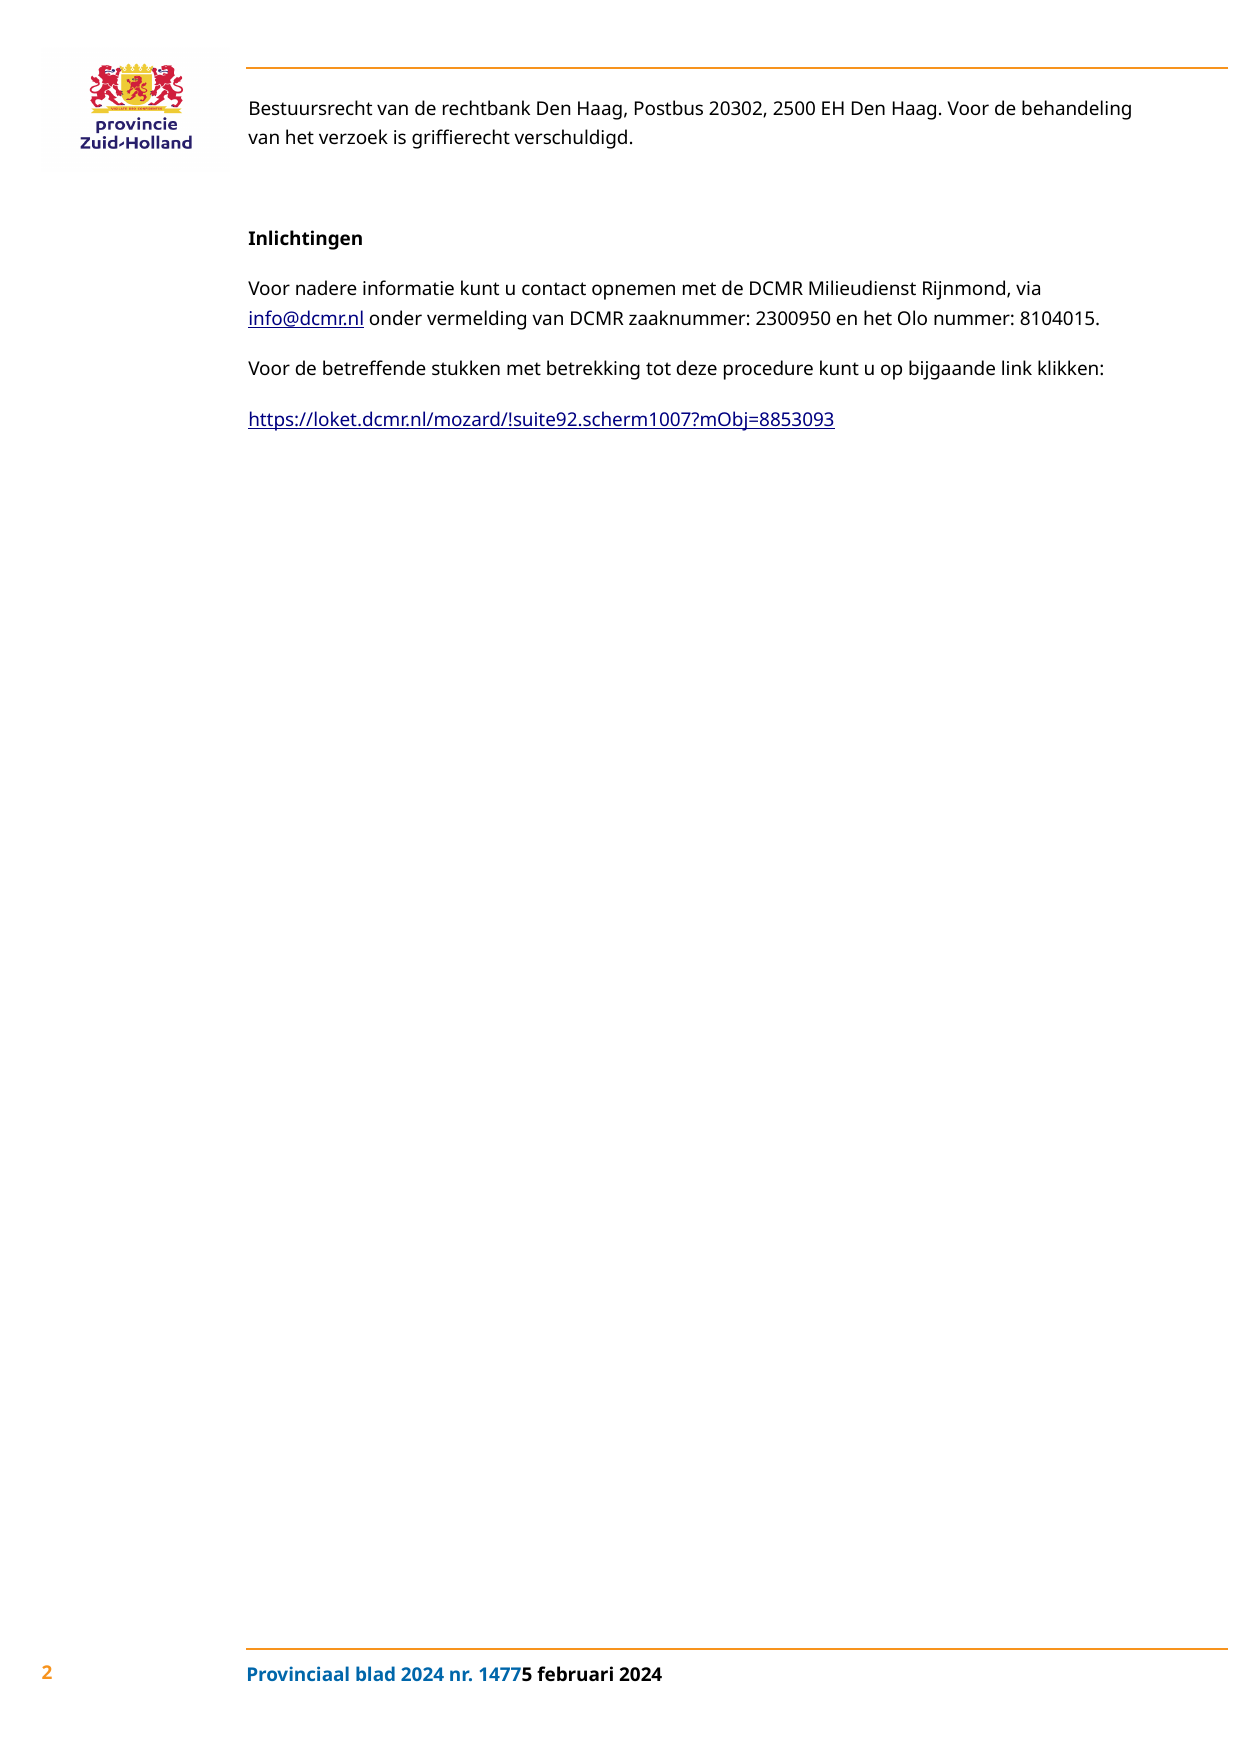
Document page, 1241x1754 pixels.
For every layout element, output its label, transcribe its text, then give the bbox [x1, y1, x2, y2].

text Inlichtingen [248, 225, 1152, 251]
text Voor de betreffende stukken met betrekking tot deze procedure kunt u op bijgaande link klikken: [248, 356, 1152, 381]
text https://loket.dcmr.nl/mozard/!suite92.scherm1007?mObj=8853093 [248, 406, 1152, 432]
text Voor nadere informatie kunt u contact opnemen met de DCMR Milieudienst Rijnmond, via info@dcmr.nl onder vermelding van DCMR zaaknummer: 2300950 en het Olo nummer: 8104015. [248, 276, 1152, 331]
picture [41, 47, 231, 172]
text Bestuursrecht van de rechtbank Den Haag, Postbus 20302, 2500 EH Den Haag. Voor de behandeling van het verzoek is griffierecht verschuldigd. [248, 95, 1152, 150]
